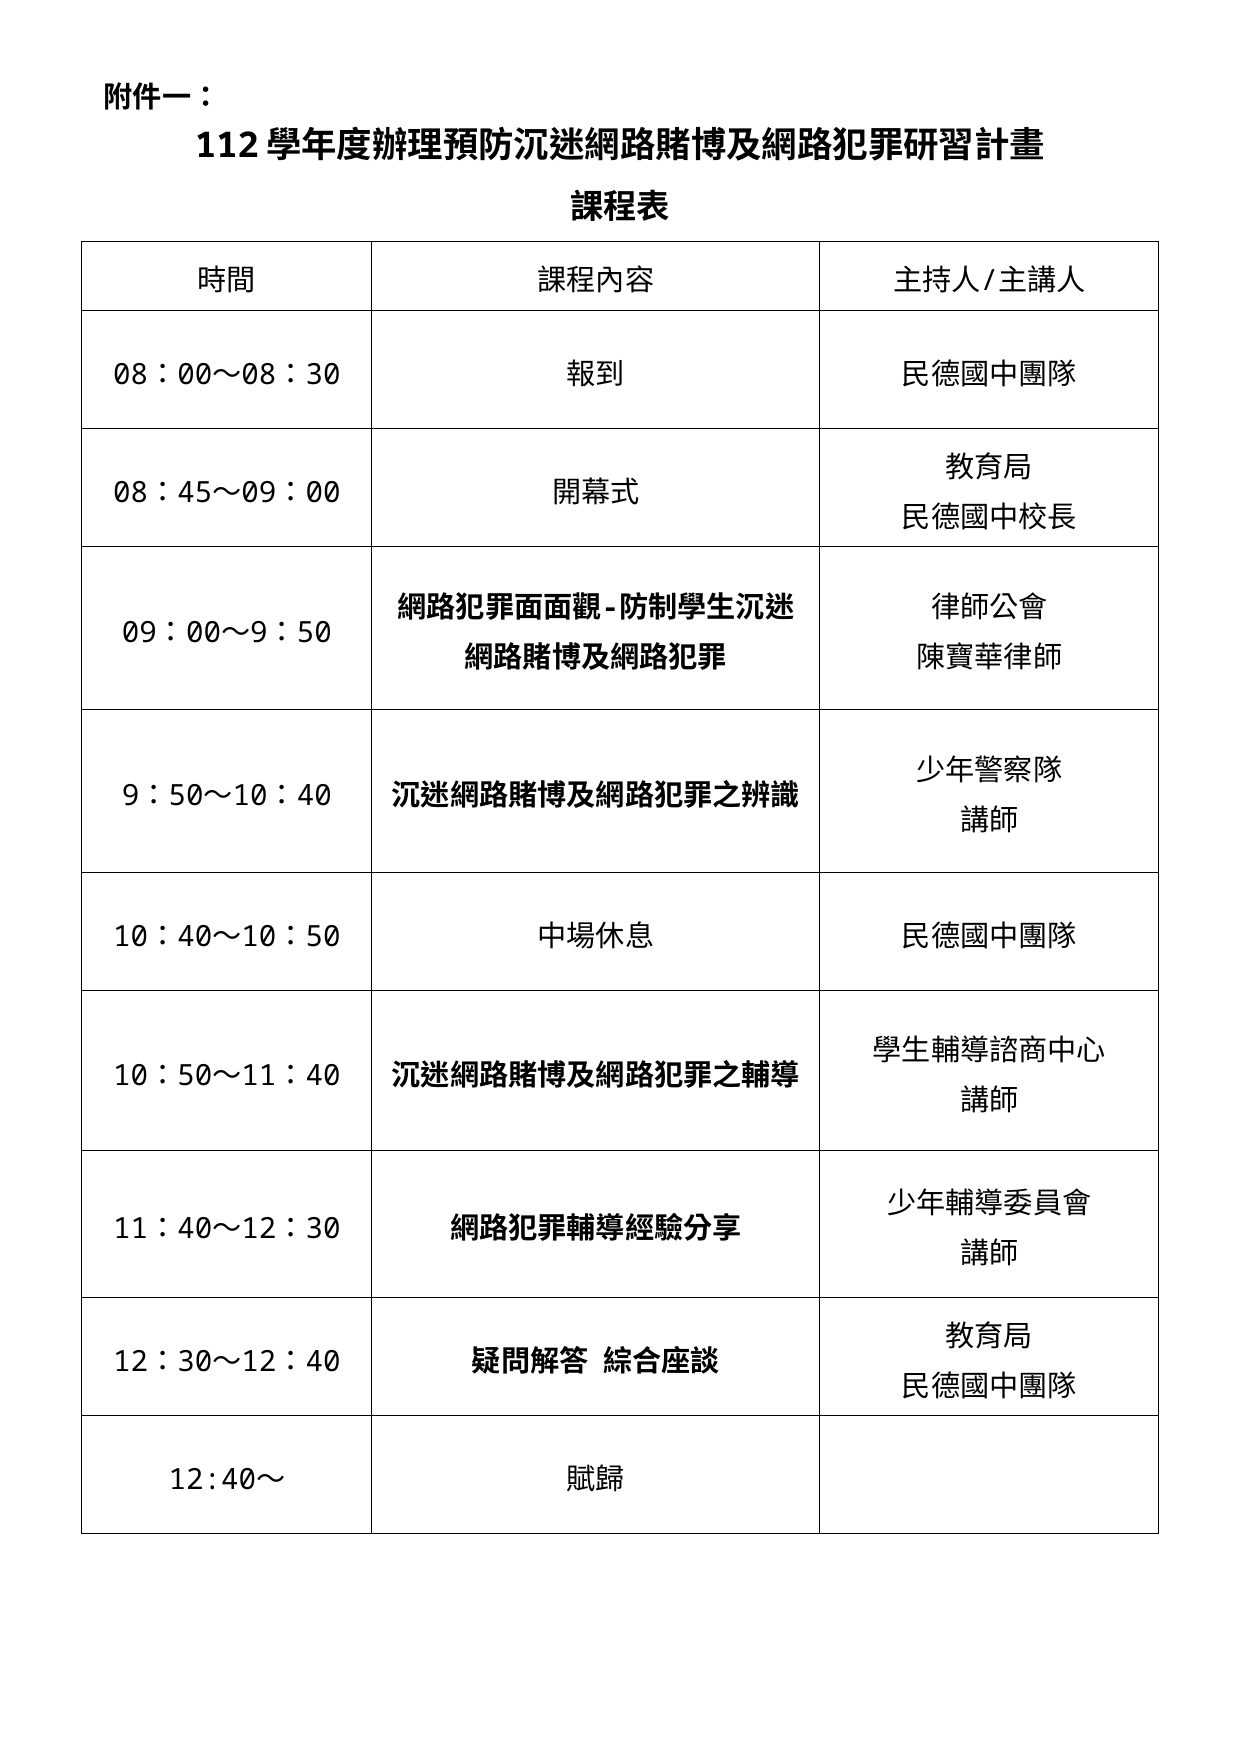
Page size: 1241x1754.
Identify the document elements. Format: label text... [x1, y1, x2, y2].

table_header 時間 [82, 242, 371, 309]
table_cell 12：30～12：40 [82, 1298, 371, 1415]
table_cell 12:40～ [82, 1416, 371, 1533]
table_cell 10：50～11：40 [82, 991, 371, 1150]
table_header 課程內容 [372, 242, 819, 309]
table_cell 民德國中團隊 [820, 311, 1158, 428]
table_cell 中場休息 [372, 873, 819, 990]
table_cell 律師公會 陳寶華律師 [820, 547, 1158, 709]
table_cell 網路犯罪輔導經驗分享 [372, 1151, 819, 1297]
table_cell 11：40～12：30 [82, 1151, 371, 1297]
table_cell 08：00～08：30 [82, 311, 371, 428]
table_cell [820, 1416, 1158, 1533]
table_cell 民德國中團隊 [820, 873, 1158, 990]
table_cell 10：40～10：50 [82, 873, 371, 990]
table_cell 賦歸 [372, 1416, 819, 1533]
table_cell 沉迷網路賭博及網路犯罪之辨識 [372, 710, 819, 872]
text 112學年度辦理預防沉迷網路賭博及網路犯罪研習計畫 [103, 116, 1137, 167]
table_cell 09：00～9：50 [82, 547, 371, 709]
table_header 主持人/主講人 [820, 242, 1158, 309]
text 課程表 [103, 180, 1137, 228]
table_cell 少年輔導委員會 講師 [820, 1151, 1158, 1297]
table_cell 教育局 民德國中校長 [820, 429, 1158, 546]
table_cell 開幕式 [372, 429, 819, 546]
table_cell 網路犯罪面面觀-防制學生沉迷 網路賭博及網路犯罪 [372, 547, 819, 709]
table_cell 沉迷網路賭博及網路犯罪之輔導 [372, 991, 819, 1150]
table_cell 少年警察隊 講師 [820, 710, 1158, 872]
table_cell 疑問解答 綜合座談 [372, 1298, 819, 1415]
table_cell 08：45～09：00 [82, 429, 371, 546]
table_cell 教育局 民德國中團隊 [820, 1298, 1158, 1415]
table_cell 學生輔導諮商中心 講師 [820, 991, 1158, 1150]
text 附件一： [103, 74, 1137, 116]
table_cell 報到 [372, 311, 819, 428]
table_cell 9：50～10：40 [82, 710, 371, 872]
